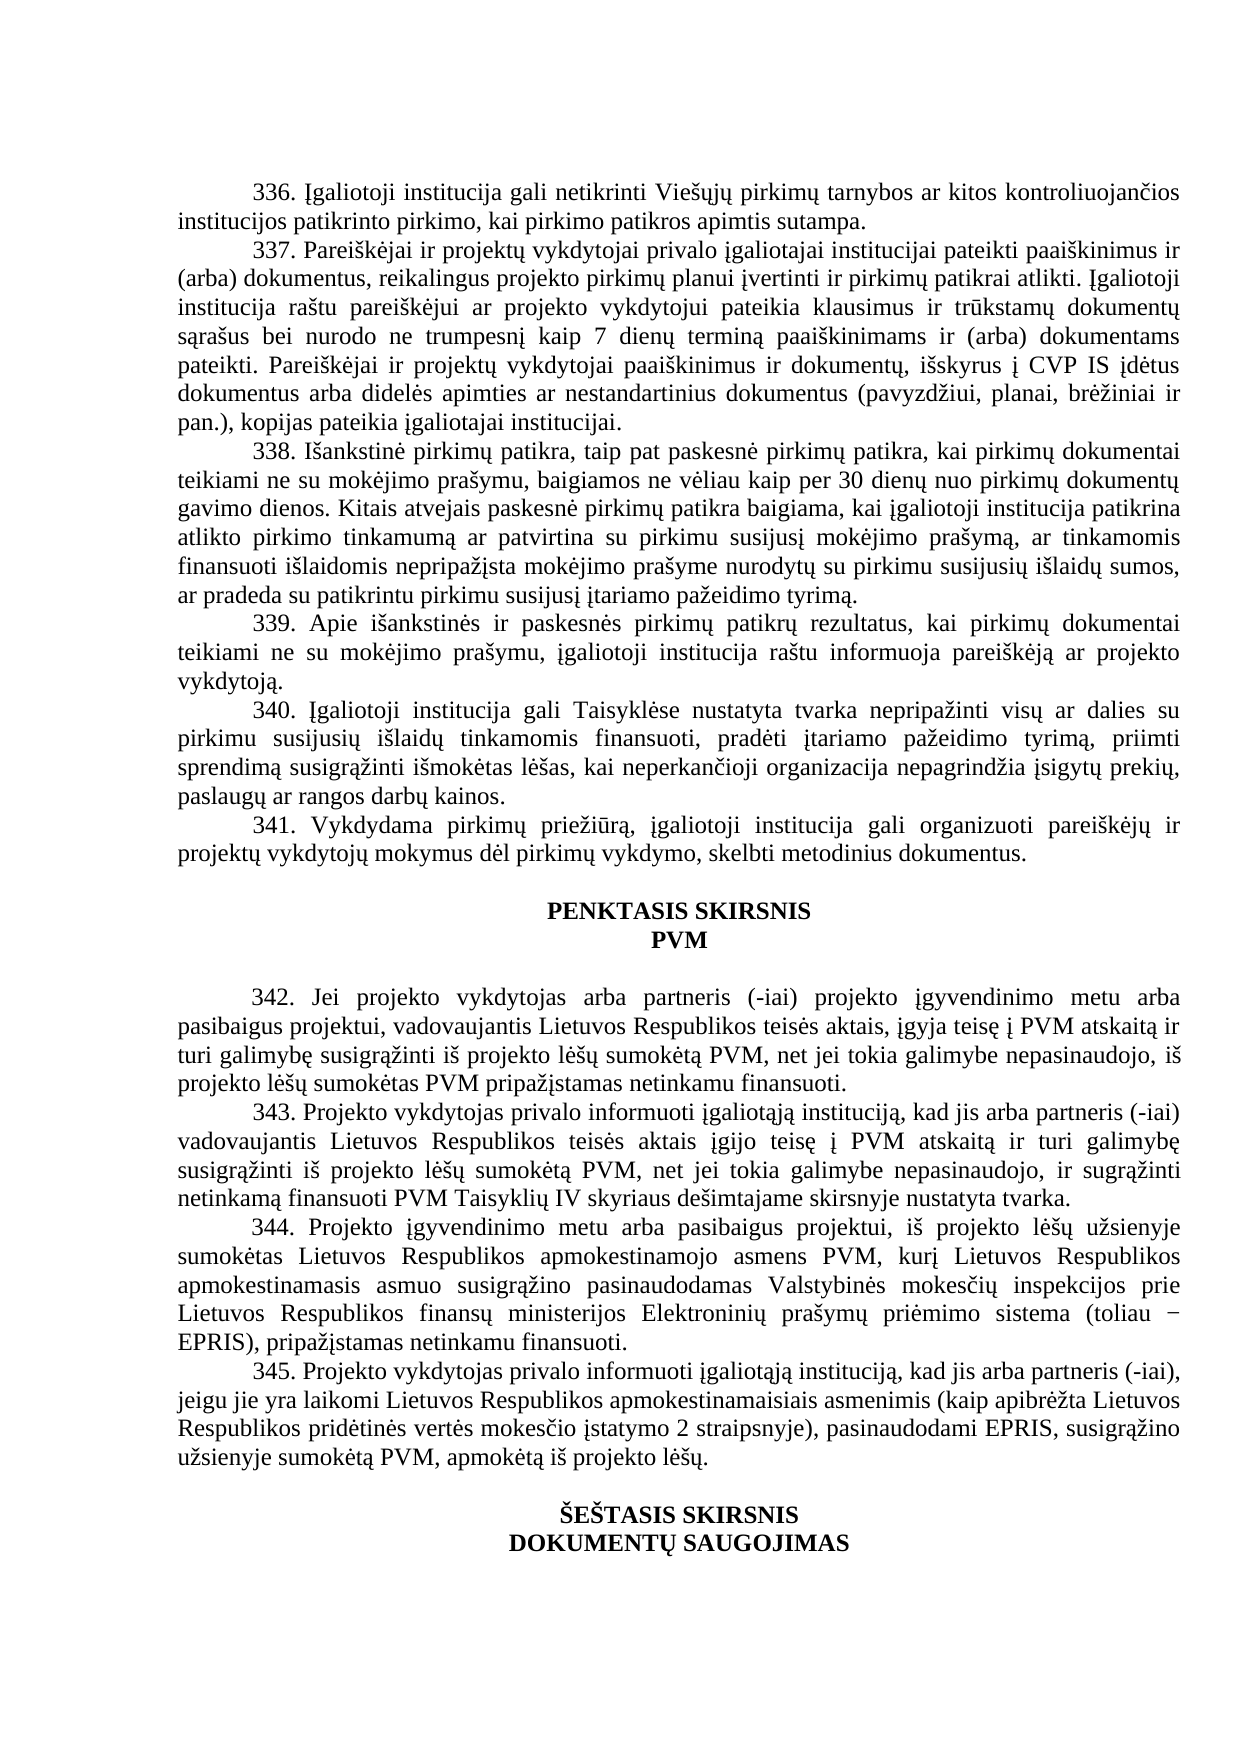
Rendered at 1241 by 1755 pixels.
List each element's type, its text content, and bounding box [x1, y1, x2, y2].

text 338. Išankstinė pirkimų patikra, taip pat paskesnė pirkimų patikra, kai pirkimų dokumentai teikiami ne su mokėjimo prašymu, baigiamos ne vėliau kaip per 30 dienų nuo pirkimų dokumentų gavimo dienos. Kitais atvejais paskesnė pirkimų patikra baigiama, kai įgaliotoji institucija patikrina atlikto pirkimo tinkamumą ar patvirtina su pirkimu susijusį mokėjimo prašymą, ar tinkamomis finansuoti išlaidomis nepripažįsta mokėjimo prašyme nurodytų su pirkimu susijusių išlaidų sumos, ar pradeda su patikrintu pirkimu susijusį įtariamo pažeidimo tyrimą. [177, 436, 1181, 608]
text 342. Jei projekto vykdytojas arba partneris (-iai) projekto įgyvendinimo metu arba pasibaigus projektui, vadovaujantis Lietuvos Respublikos teisės aktais, įgyja teisę į PVM atskaitą ir turi galimybę susigrąžinti iš projekto lėšų sumokėtą PVM, net jei tokia galimybe nepasinaudojo, iš projekto lėšų sumokėtas PVM pripažįstamas netinkamu finansuoti. [177, 982, 1181, 1097]
text 344. Projekto įgyvendinimo metu arba pasibaigus projektui, iš projekto lėšų užsienyje sumokėtas Lietuvos Respublikos apmokestinamojo asmens PVM, kurį Lietuvos Respublikos apmokestinamasis asmuo susigrąžino pasinaudodamas Valstybinės mokesčių inspekcijos prie Lietuvos Respublikos finansų ministerijos Elektroninių prašymų priėmimo sistema (toliau − EPRIS), pripažįstamas netinkamu finansuoti. [177, 1212, 1181, 1356]
text 341. Vykdydama pirkimų priežiūrą, įgaliotoji institucija gali organizuoti pareiškėjų ir projektų vykdytojų mokymus dėl pirkimų vykdymo, skelbti metodinius dokumentus. [177, 810, 1181, 867]
text 345. Projekto vykdytojas privalo informuoti įgaliotąją instituciją, kad jis arba partneris (-iai), jeigu jie yra laikomi Lietuvos Respublikos apmokestinamaisiais asmenimis (kaip apibrėžta Lietuvos Respublikos pridėtinės vertės mokesčio įstatymo 2 straipsnyje), pasinaudodami EPRIS, susigrąžino užsienyje sumokėtą PVM, apmokėtą iš projekto lėšų. [177, 1356, 1181, 1471]
text 340. Įgaliotoji institucija gali Taisyklėse nustatyta tvarka nepripažinti visų ar dalies su pirkimu susijusių išlaidų tinkamomis finansuoti, pradėti įtariamo pažeidimo tyrimą, priimti sprendimą susigrąžinti išmokėtas lėšas, kai neperkančioji organizacija nepagrindžia įsigytų prekių, paslaugų ar rangos darbų kainos. [177, 695, 1181, 810]
text 343. Projekto vykdytojas privalo informuoti įgaliotąją instituciją, kad jis arba partneris (-iai) vadovaujantis Lietuvos Respublikos teisės aktais įgijo teisę į PVM atskaitą ir turi galimybę susigrąžinti iš projekto lėšų sumokėtą PVM, net jei tokia galimybe nepasinaudojo, ir sugrąžinti netinkamą finansuoti PVM Taisyklių IV skyriaus dešimtajame skirsnyje nustatyta tvarka. [177, 1097, 1181, 1212]
text 339. Apie išankstinės ir paskesnės pirkimų patikrų rezultatus, kai pirkimų dokumentai teikiami ne su mokėjimo prašymu, įgaliotoji institucija raštu informuoja pareiškėją ar projekto vykdytoją. [177, 608, 1181, 695]
text PENKTASIS SKIRSNIS [177, 896, 1181, 925]
text ŠEŠTASIS SKIRSNIS [177, 1500, 1181, 1528]
text 337. Pareiškėjai ir projektų vykdytojai privalo įgaliotajai institucijai pateikti paaiškinimus ir (arba) dokumentus, reikalingus projekto pirkimų planui įvertinti ir pirkimų patikrai atlikti. Įgaliotoji institucija raštu pareiškėjui ar projekto vykdytojui pateikia klausimus ir trūkstamų dokumentų sąrašus bei nurodo ne trumpesnį kaip 7 dienų terminą paaiškinimams ir (arba) dokumentams pateikti. Pareiškėjai ir projektų vykdytojai paaiškinimus ir dokumentų, išskyrus į CVP IS įdėtus dokumentus arba didelės apimties ar nestandartinius dokumentus (pavyzdžiui, planai, brėžiniai ir pan.), kopijas pateikia įgaliotajai institucijai. [177, 235, 1181, 436]
text DOKUMENTŲ SAUGOJIMAS [177, 1528, 1181, 1557]
text PVM [177, 925, 1181, 953]
text 336. Įgaliotoji institucija gali netikrinti Viešųjų pirkimų tarnybos ar kitos kontroliuojančios institucijos patikrinto pirkimo, kai pirkimo patikros apimtis sutampa. [177, 177, 1181, 235]
